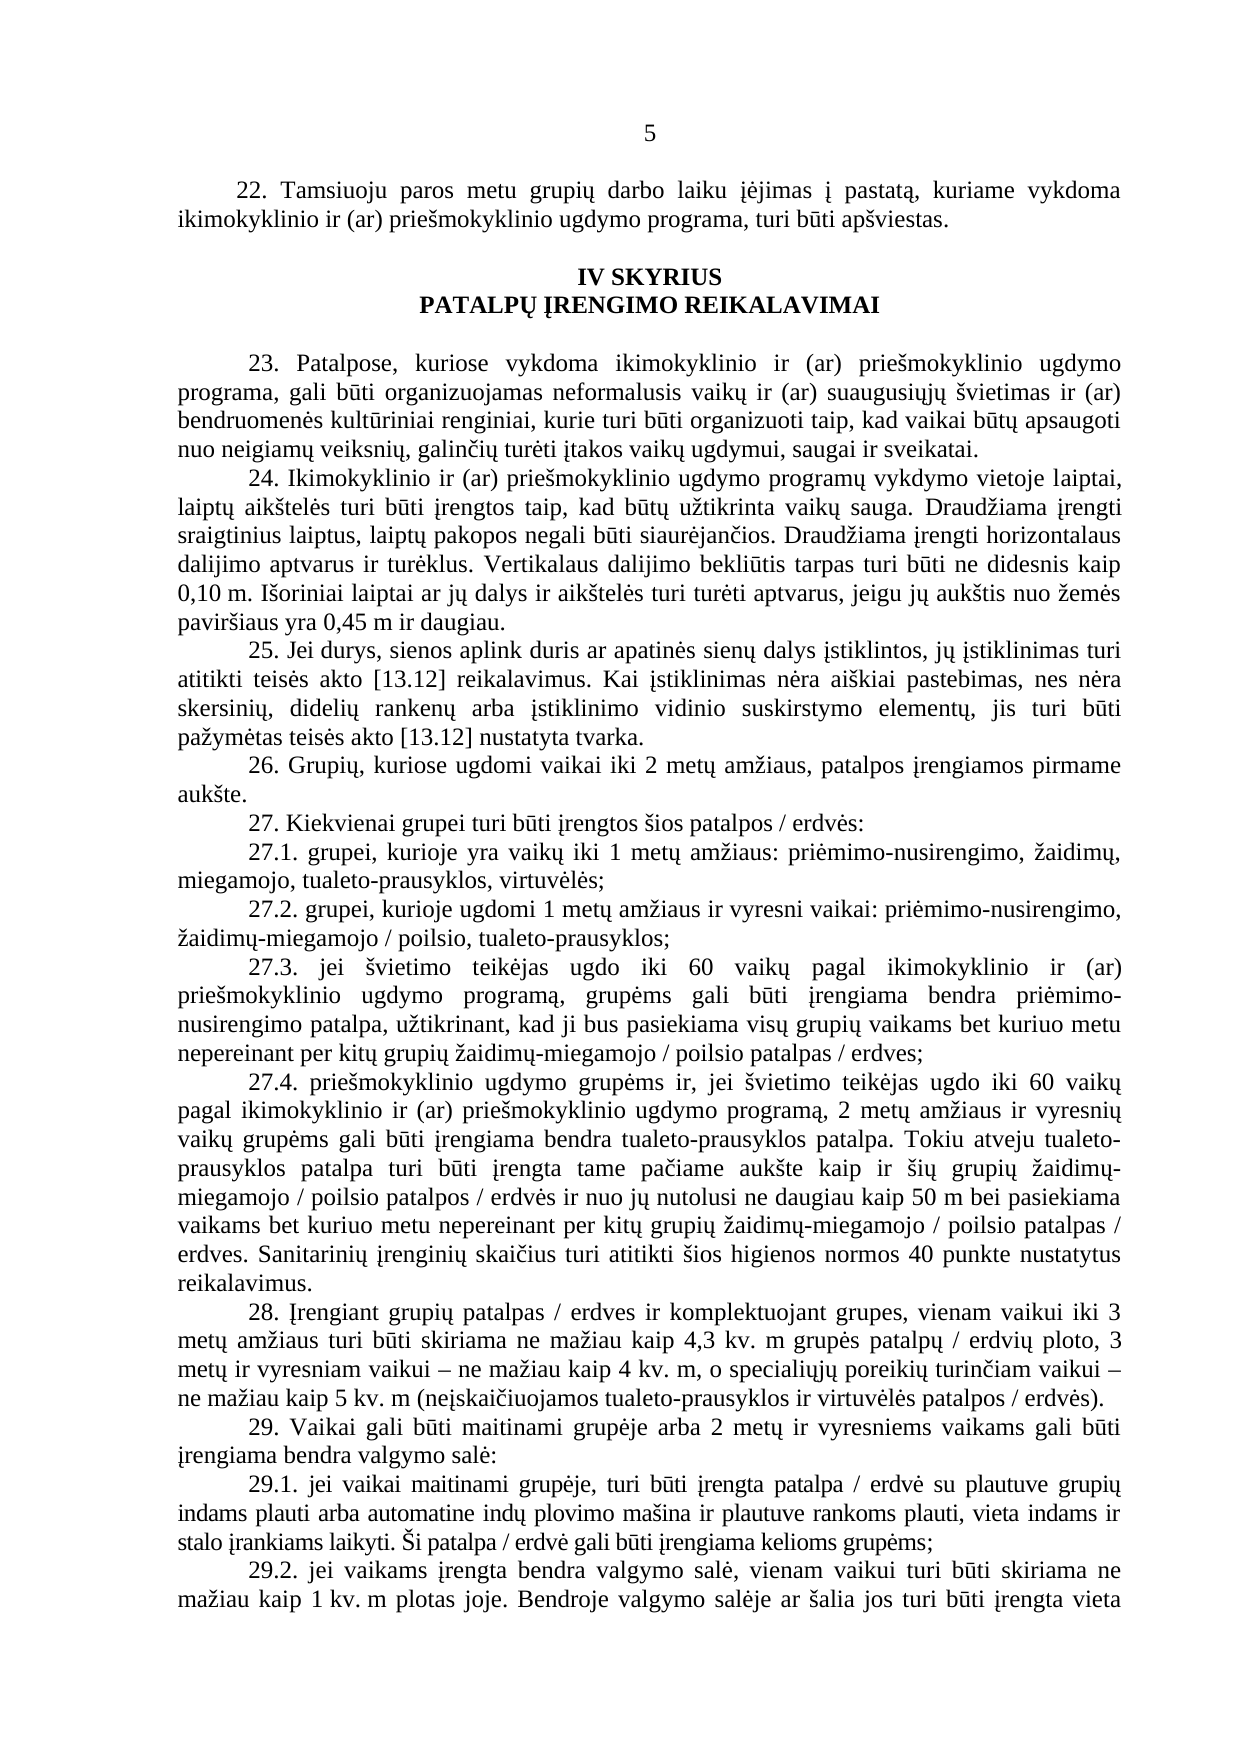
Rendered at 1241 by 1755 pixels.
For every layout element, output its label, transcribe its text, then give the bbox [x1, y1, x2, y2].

text 27.2. grupei, kurioje ugdomi 1 metų amžiaus ir vyresni vaikai: priėmimo-nusirengimo, žaidimų-miegamojo / poilsio, tualeto-prausyklos; [177, 894, 1122, 952]
text 27. Kiekvienai grupei turi būti įrengtos šios patalpos / erdvės: [177, 808, 1122, 837]
text 24. Ikimokyklinio ir (ar) priešmokyklinio ugdymo programų vykdymo vietoje laiptai, laiptų aikštelės turi būti įrengtos taip, kad būtų užtikrinta vaikų sauga. Draudžiama įrengti sraigtinius laiptus, laiptų pakopos negali būti siaurėjančios. Draudžiama įrengti horizontalaus dalijimo aptvarus ir turėklus. Vertikalaus dalijimo bekliūtis tarpas turi būti ne didesnis kaip 0,10 m. Išoriniai laiptai ar jų dalys ir aikštelės turi turėti aptvarus, jeigu jų aukštis nuo žemės paviršiaus yra 0,45 m ir daugiau. [177, 463, 1122, 636]
text 29. Vaikai gali būti maitinami grupėje arba 2 metų ir vyresniems vaikams gali būti įrengiama bendra valgymo salė: [177, 1412, 1122, 1469]
text 29.1. jei vaikai maitinami grupėje, turi būti įrengta patalpa / erdvė su plautuve grupių indams plauti arba automatine indų plovimo mašina ir plautuve rankoms plauti, vieta indams ir stalo įrankiams laikyti. Ši patalpa / erdvė gali būti įrengiama kelioms grupėms; [177, 1469, 1122, 1556]
text 27.1. grupei, kurioje yra vaikų iki 1 metų amžiaus: priėmimo-nusirengimo, žaidimų, miegamojo, tualeto-prausyklos, virtuvėlės; [177, 837, 1122, 894]
text 28. Įrengiant grupių patalpas / erdves ir komplektuojant grupes, vienam vaikui iki 3 metų amžiaus turi būti skiriama ne mažiau kaip 4,3 kv. m grupės patalpų / erdvių ploto, 3 metų ir vyresniam vaikui – ne mažiau kaip 4 kv. m, o specialiųjų poreikių turinčiam vaikui – ne mažiau kaip 5 kv. m (neįskaičiuojamos tualeto-prausyklos ir virtuvėlės patalpos / erdvės). [177, 1297, 1122, 1412]
text 27.3. jei švietimo teikėjas ugdo iki 60 vaikų pagal ikimokyklinio ir (ar) priešmokyklinio ugdymo programą, grupėms gali būti įrengiama bendra priėmimo-nusirengimo patalpa, užtikrinant, kad ji bus pasiekiama visų grupių vaikams bet kuriuo metu nepereinant per kitų grupių žaidimų-miegamojo / poilsio patalpas / erdves; [177, 952, 1122, 1067]
text 23. Patalpose, kuriose vykdoma ikimokyklinio ir (ar) priešmokyklinio ugdymo programa, gali būti organizuojamas neformalusis vaikų ir (ar) suaugusiųjų švietimas ir (ar) bendruomenės kultūriniai renginiai, kurie turi būti organizuoti taip, kad vaikai būtų apsaugoti nuo neigiamų veiksnių, galinčių turėti įtakos vaikų ugdymui, saugai ir sveikatai. [177, 348, 1122, 463]
text 25. Jei durys, sienos aplink duris ar apatinės sienų dalys įstiklintos, jų įstiklinimas turi atitikti teisės akto [13.12] reikalavimus. Kai įstiklinimas nėra aiškiai pastebimas, nes nėra skersinių, didelių rankenų arba įstiklinimo vidinio suskirstymo elementų, jis turi būti pažymėtas teisės akto [13.12] nustatyta tvarka. [177, 636, 1122, 751]
text 27.4. priešmokyklinio ugdymo grupėms ir, jei švietimo teikėjas ugdo iki 60 vaikų pagal ikimokyklinio ir (ar) priešmokyklinio ugdymo programą, 2 metų amžiaus ir vyresnių vaikų grupėms gali būti įrengiama bendra tualeto-prausyklos patalpa. Tokiu atveju tualeto-prausyklos patalpa turi būti įrengta tame pačiame aukšte kaip ir šių grupių žaidimų-miegamojo / poilsio patalpos / erdvės ir nuo jų nutolusi ne daugiau kaip 50 m bei pasiekiama vaikams bet kuriuo metu nepereinant per kitų grupių žaidimų-miegamojo / poilsio patalpas / erdves. Sanitarinių įrenginių skaičius turi atitikti šios higienos normos 40 punkte nustatytus reikalavimus. [177, 1067, 1122, 1297]
text 26. Grupių, kuriose ugdomi vaikai iki 2 metų amžiaus, patalpos įrengiamos pirmame aukšte. [177, 751, 1122, 808]
text 22. Tamsiuoju paros metu grupių darbo laiku įėjimas į pastatą, kuriame vykdoma ikimokyklinio ir (ar) priešmokyklinio ugdymo programa, turi būti apšviestas. [177, 176, 1122, 233]
text PATALPŲ ĮRENGIMO REIKALAVIMAI [177, 291, 1122, 319]
text 29.2. jei vaikams įrengta bendra valgymo salė, vienam vaikui turi būti skiriama ne mažiau kaip 1 kv. m plotas joje. Bendroje valgymo salėje ar šalia jos turi būti įrengta vieta [177, 1556, 1122, 1613]
text IV SKYRIUS [177, 262, 1122, 291]
